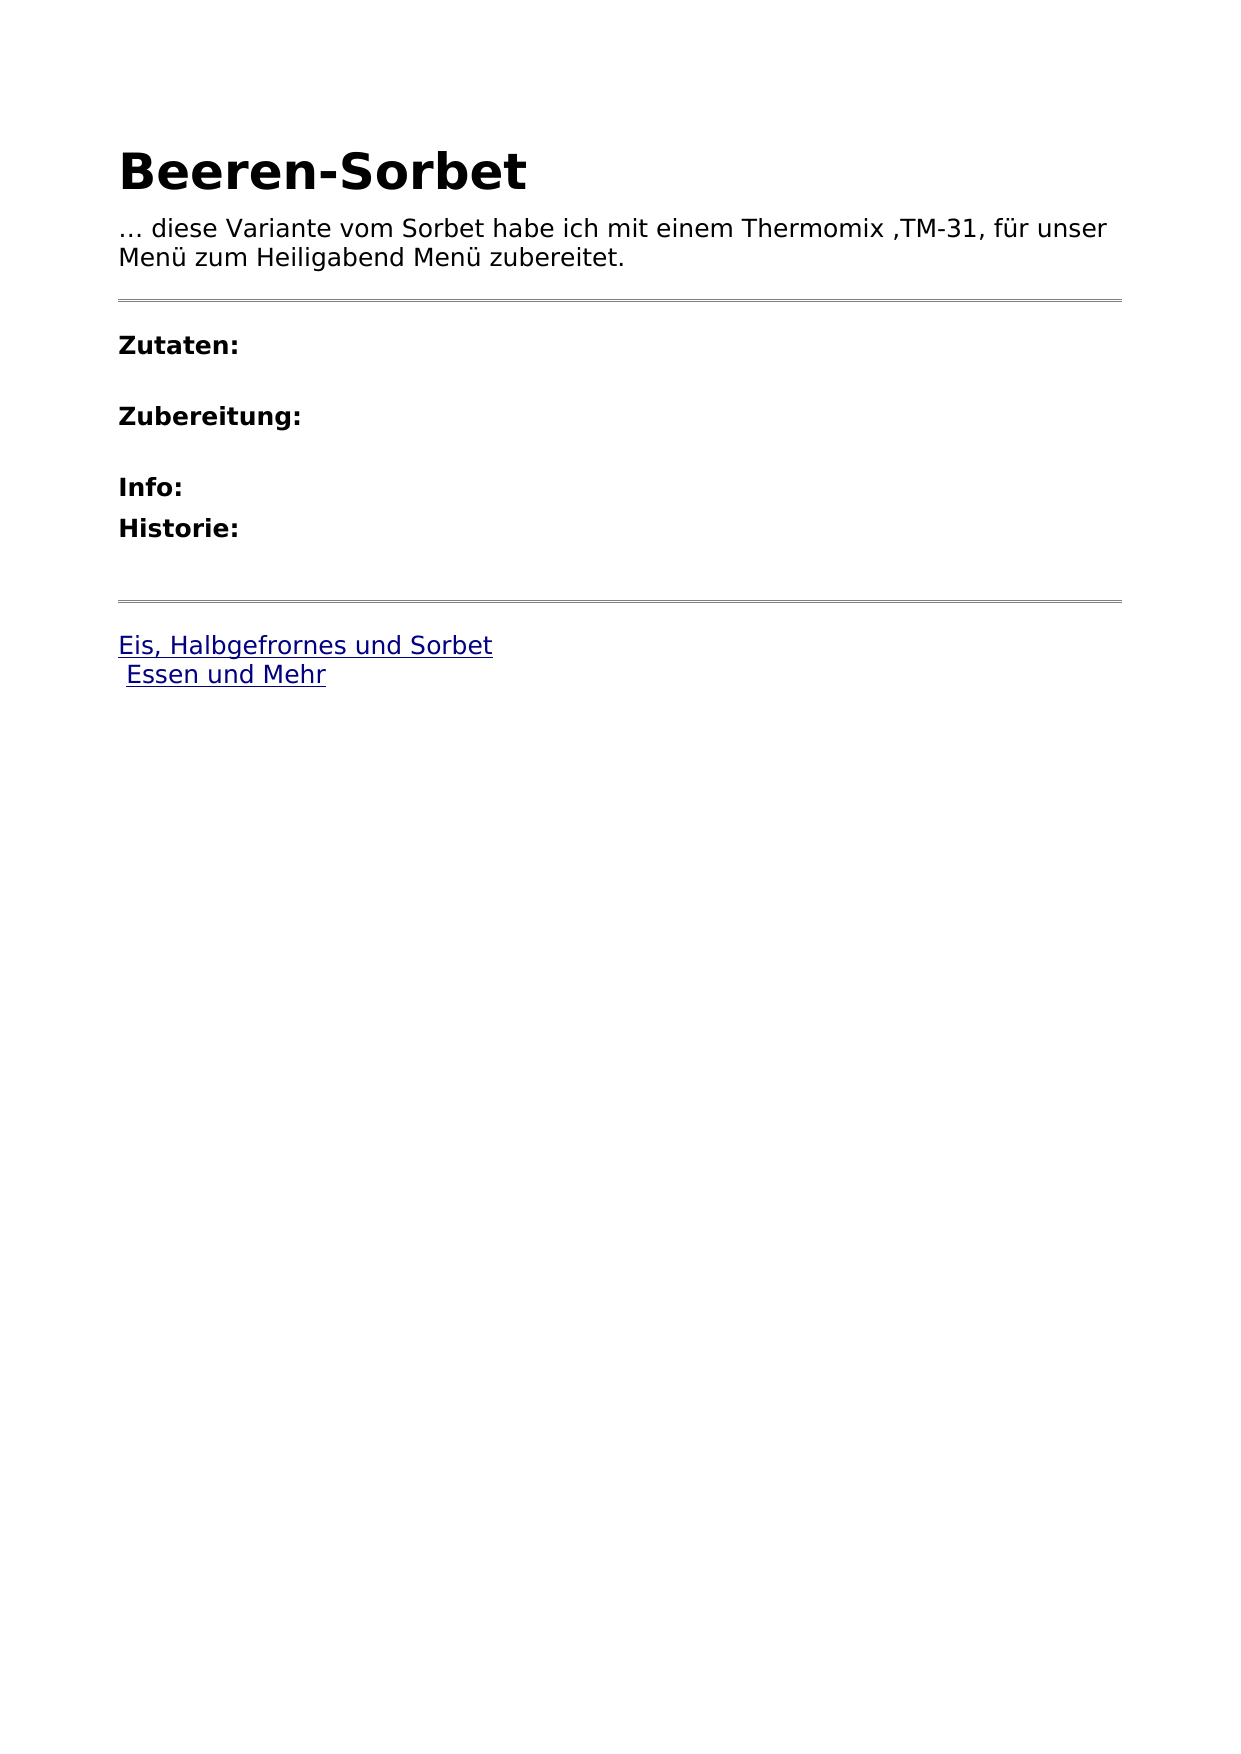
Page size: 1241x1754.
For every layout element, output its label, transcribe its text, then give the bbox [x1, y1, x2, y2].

text Historie: [118, 514, 1122, 573]
text Zubereitung: [118, 402, 1122, 460]
text Eis, Halbgefrornes und Sorbet Essen und Mehr [118, 632, 1122, 690]
text Zutaten: [118, 331, 1122, 389]
text … diese Variante vom Sorbet habe ich mit einem Thermomix ,TM-31, für unser Menü zum Heiligabend Menü zubereitet. [118, 214, 1122, 272]
text Info: [118, 473, 1122, 502]
subtitle Beeren-Sorbet [118, 143, 1122, 201]
